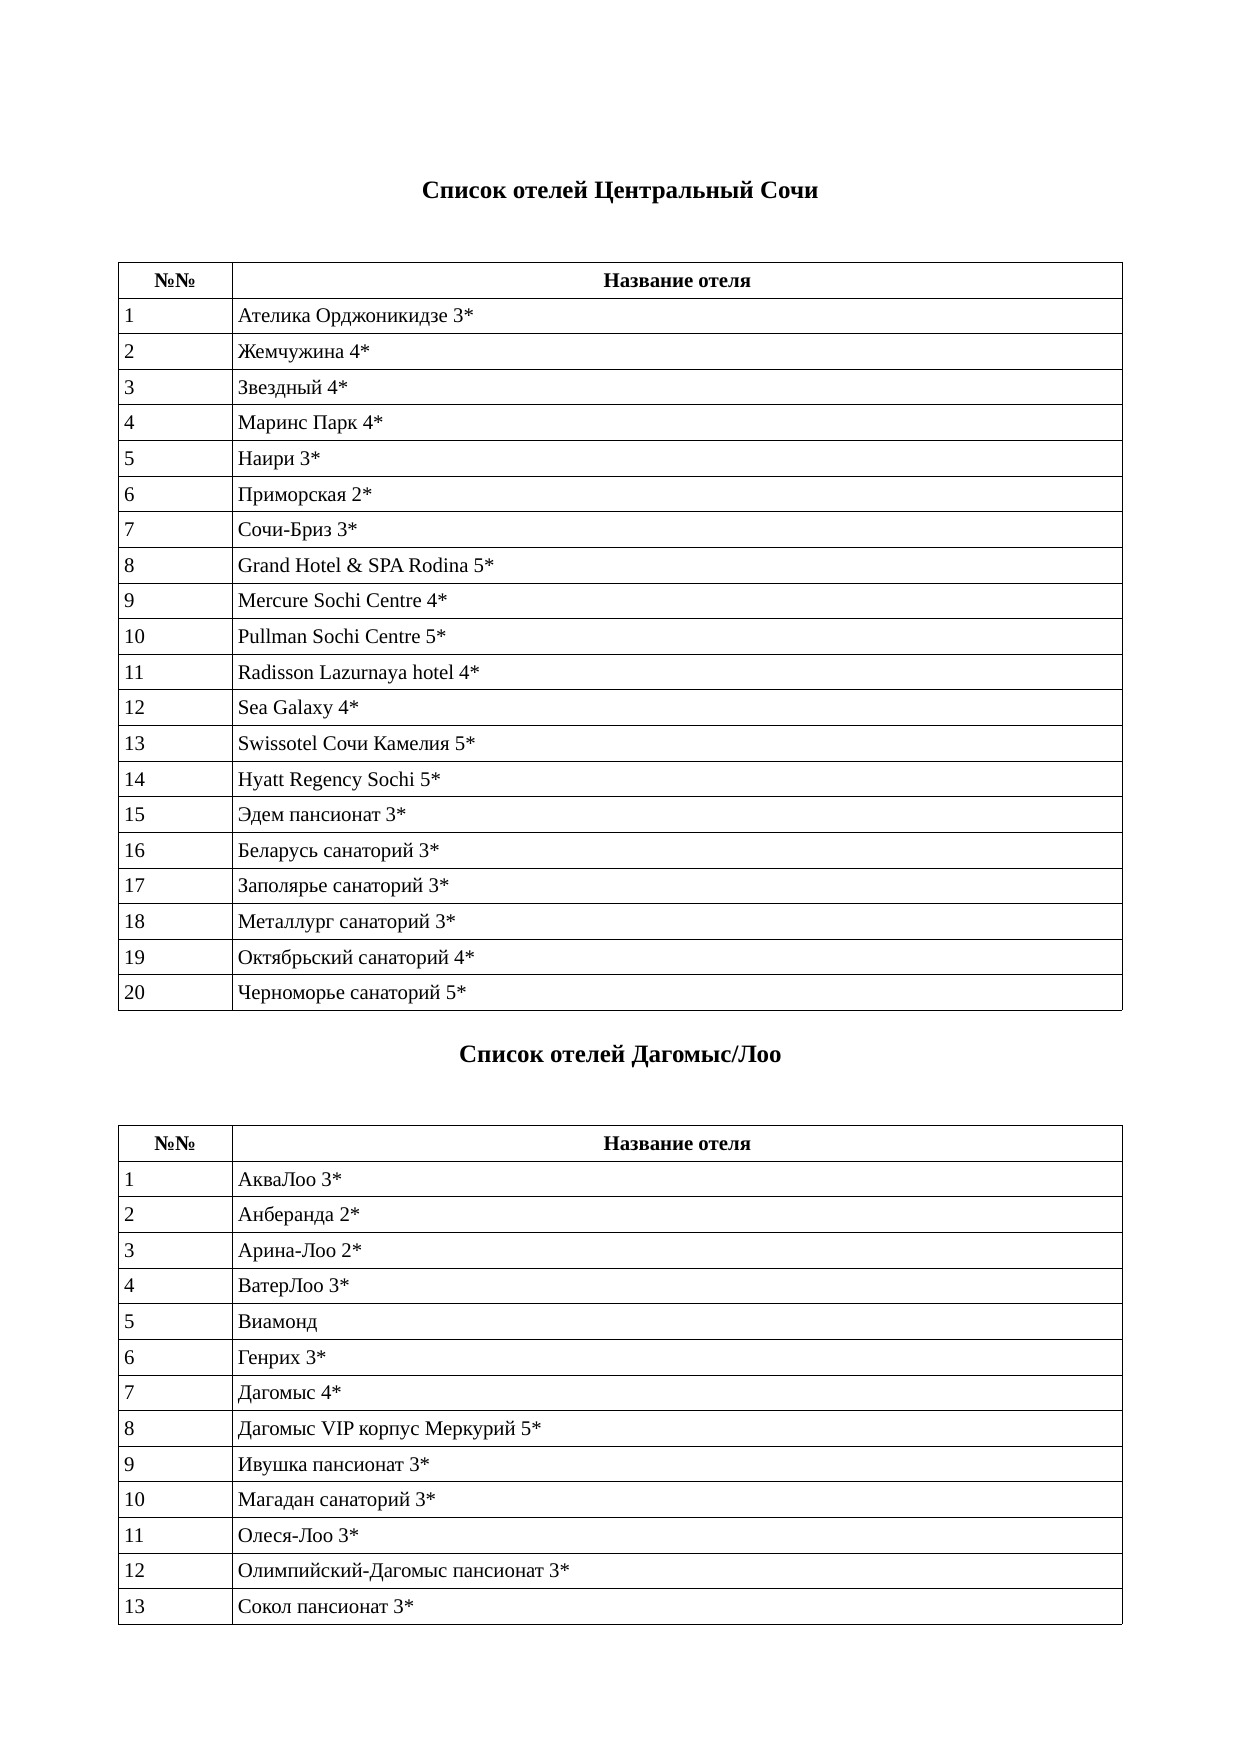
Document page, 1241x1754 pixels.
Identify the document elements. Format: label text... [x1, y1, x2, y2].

table_cell 2 [119, 1197, 232, 1232]
table_cell Дагомыс VIP корпус Меркурий 5* [233, 1411, 1122, 1446]
table_cell 14 [119, 762, 232, 796]
table_cell 9 [119, 584, 232, 618]
table_cell Металлург санаторий 3* [233, 904, 1122, 939]
table_cell 2 [119, 334, 232, 369]
table_cell 16 [119, 833, 232, 867]
table_header Название отеля [233, 1126, 1122, 1161]
table_cell 6 [119, 1340, 232, 1374]
table_cell Swissotel Сочи Камелия 5* [233, 726, 1122, 761]
table_cell 10 [119, 619, 232, 654]
table_cell 8 [119, 1411, 232, 1446]
table_cell АкваЛоо 3* [233, 1162, 1122, 1196]
table_cell 18 [119, 904, 232, 939]
table_cell Сокол пансионат 3* [233, 1589, 1122, 1624]
table_header №№ [119, 263, 232, 297]
table_cell 12 [119, 690, 232, 725]
table_cell 3 [119, 1233, 232, 1268]
table_cell Анберанда 2* [233, 1197, 1122, 1232]
table_cell Заполярье санаторий 3* [233, 869, 1122, 903]
table_cell 13 [119, 1589, 232, 1624]
table_cell 17 [119, 869, 232, 903]
table_cell Жемчужина 4* [233, 334, 1122, 369]
table_cell Арина-Лоо 2* [233, 1233, 1122, 1268]
table_cell 5 [119, 441, 232, 476]
table_cell 13 [119, 726, 232, 761]
table_cell Черноморье санаторий 5* [233, 975, 1122, 1010]
text Список отелей Дагомыс/Лоо [118, 1039, 1122, 1068]
table_cell Pullman Sochi Centre 5* [233, 619, 1122, 654]
table_cell Генрих 3* [233, 1340, 1122, 1374]
table_cell Hyatt Regency Sochi 5* [233, 762, 1122, 796]
table_cell Олеся-Лоо 3* [233, 1518, 1122, 1553]
table_cell 11 [119, 655, 232, 689]
table_cell 1 [119, 1162, 232, 1196]
table_cell Звездный 4* [233, 370, 1122, 404]
table_cell Олимпийский-Дагомыс пансионат 3* [233, 1554, 1122, 1588]
table_cell Grand Hotel & SPA Rodina 5* [233, 548, 1122, 582]
table_cell Эдем пансионат 3* [233, 797, 1122, 832]
table_header Название отеля [233, 263, 1122, 297]
table_cell Наири 3* [233, 441, 1122, 476]
table_cell 8 [119, 548, 232, 582]
table_cell 4 [119, 1269, 232, 1303]
table_cell Ателика Орджоникидзе 3* [233, 299, 1122, 333]
table_cell 6 [119, 477, 232, 511]
table_cell Sea Galaxy 4* [233, 690, 1122, 725]
table_cell 12 [119, 1554, 232, 1588]
table_cell Дагомыс 4* [233, 1376, 1122, 1410]
table_cell 5 [119, 1304, 232, 1339]
table_cell 4 [119, 405, 232, 440]
table_cell 7 [119, 512, 232, 547]
table_cell Mercure Sochi Centre 4* [233, 584, 1122, 618]
table_cell Беларусь санаторий 3* [233, 833, 1122, 867]
table_cell Маринс Парк 4* [233, 405, 1122, 440]
table_cell Сочи-Бриз 3* [233, 512, 1122, 547]
table_cell 11 [119, 1518, 232, 1553]
table_cell Radisson Lazurnaya hotel 4* [233, 655, 1122, 689]
table_cell Ивушка пансионат 3* [233, 1447, 1122, 1481]
table_cell 15 [119, 797, 232, 832]
table_cell 7 [119, 1376, 232, 1410]
table_cell 9 [119, 1447, 232, 1481]
text Список отелей Центральный Сочи [118, 176, 1122, 204]
table_cell 20 [119, 975, 232, 1010]
table_cell Октябрьский санаторий 4* [233, 940, 1122, 974]
table_cell Виамонд [233, 1304, 1122, 1339]
table_cell 1 [119, 299, 232, 333]
table_cell Приморская 2* [233, 477, 1122, 511]
table_cell 10 [119, 1482, 232, 1517]
table_cell 19 [119, 940, 232, 974]
table_cell ВатерЛоо 3* [233, 1269, 1122, 1303]
table_cell Магадан санаторий 3* [233, 1482, 1122, 1517]
table_cell 3 [119, 370, 232, 404]
table_header №№ [119, 1126, 232, 1161]
